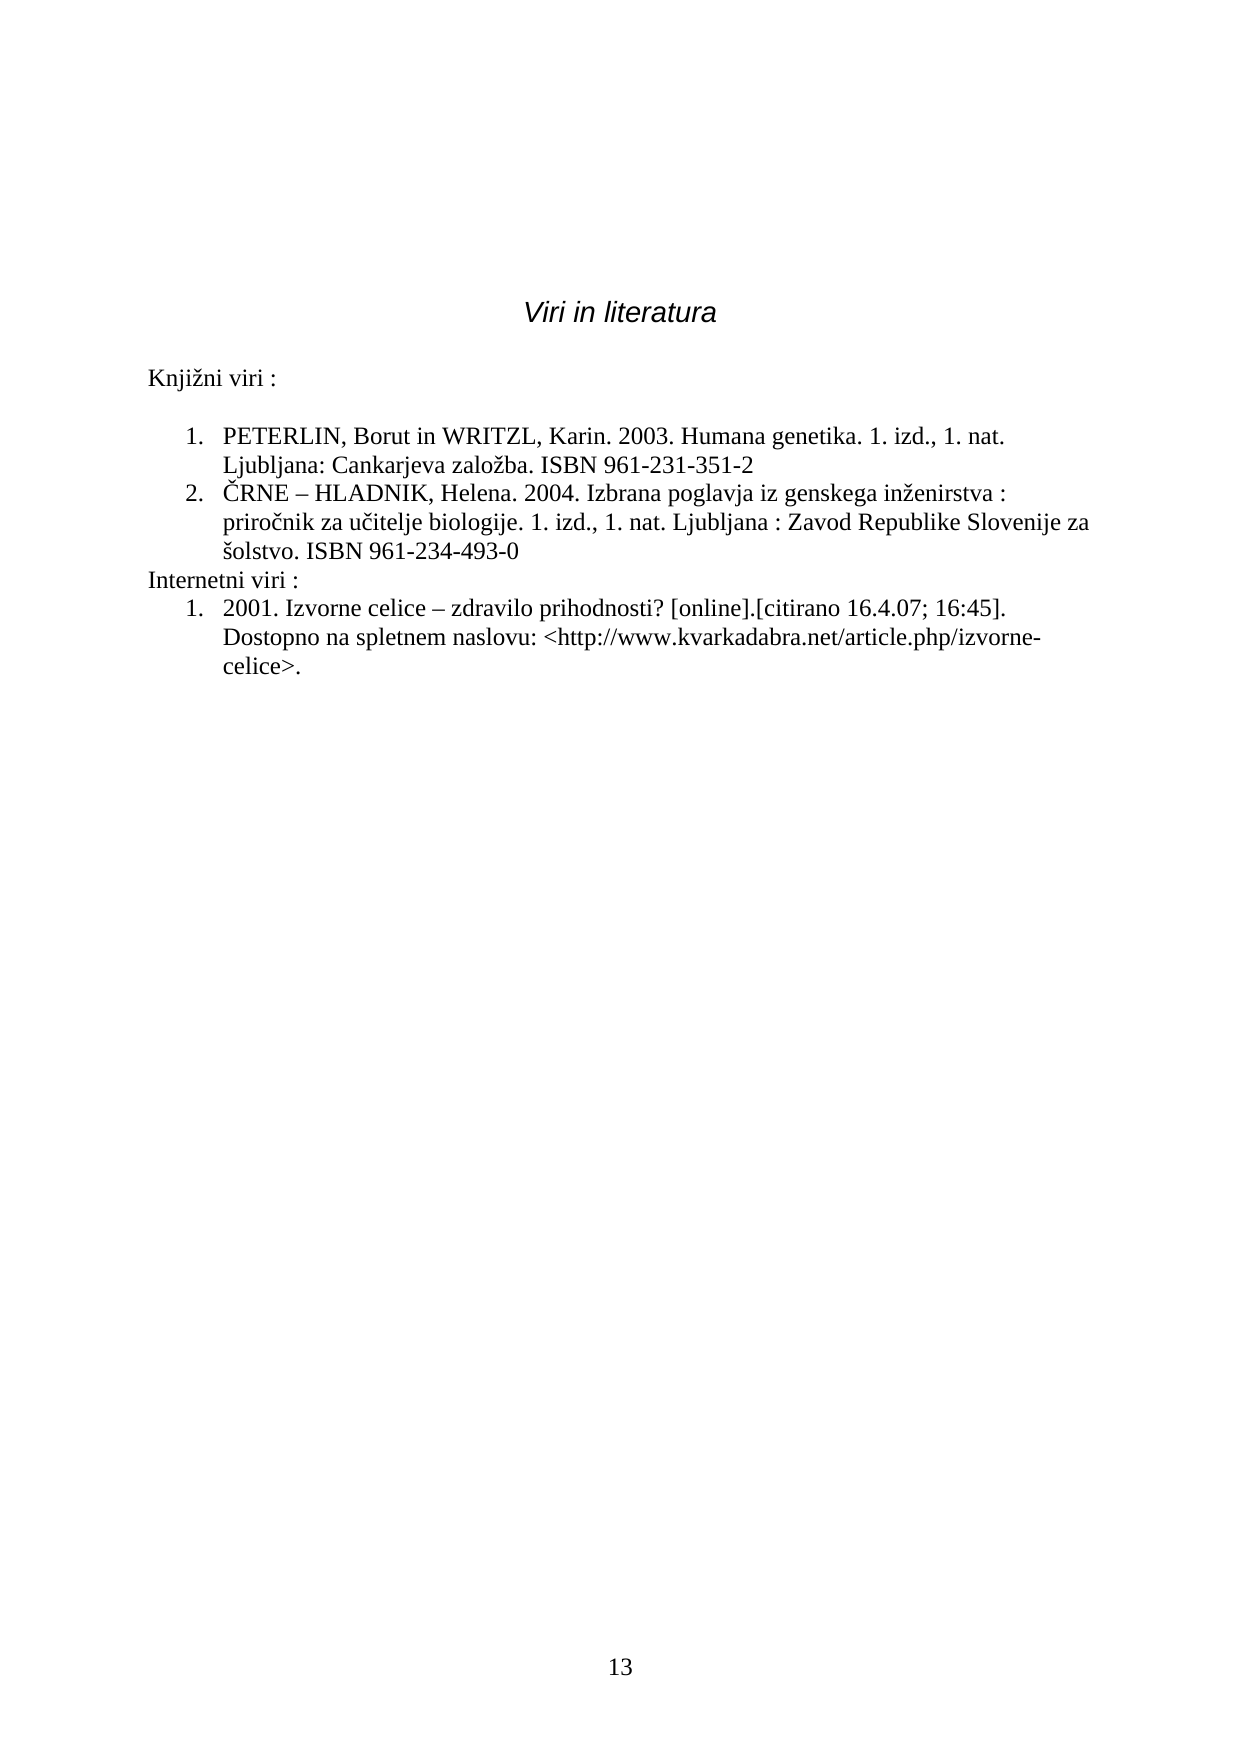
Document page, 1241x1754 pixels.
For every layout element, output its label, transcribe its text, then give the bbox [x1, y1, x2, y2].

list ČRNE – HLADNIK, Helena. 2004. Izbrana poglavja iz genskega inženirstva : priročnik za učitelje biologije. 1. izd., 1. nat. Ljubljana : Zavod Republike Slovenije za šolstvo. ISBN 961-234-493-0 [185, 478, 1093, 565]
list PETERLIN, Borut in WRITZL, Karin. 2003. Humana genetika. 1. izd., 1. nat. Ljubljana: Cankarjeva založba. ISBN 961-231-351-2 [185, 421, 1093, 478]
text Internetni viri : [148, 565, 1093, 593]
text Knjižni viri : [148, 363, 1093, 392]
subtitle Viri in literatura [148, 295, 1093, 328]
list 2001. Izvorne celice – zdravilo prihodnosti? [online].[citirano 16.4.07; 16:45]. Dostopno na spletnem naslovu: <http://www.kvarkadabra.net/article.php/izvorne-celice>. [185, 593, 1093, 680]
